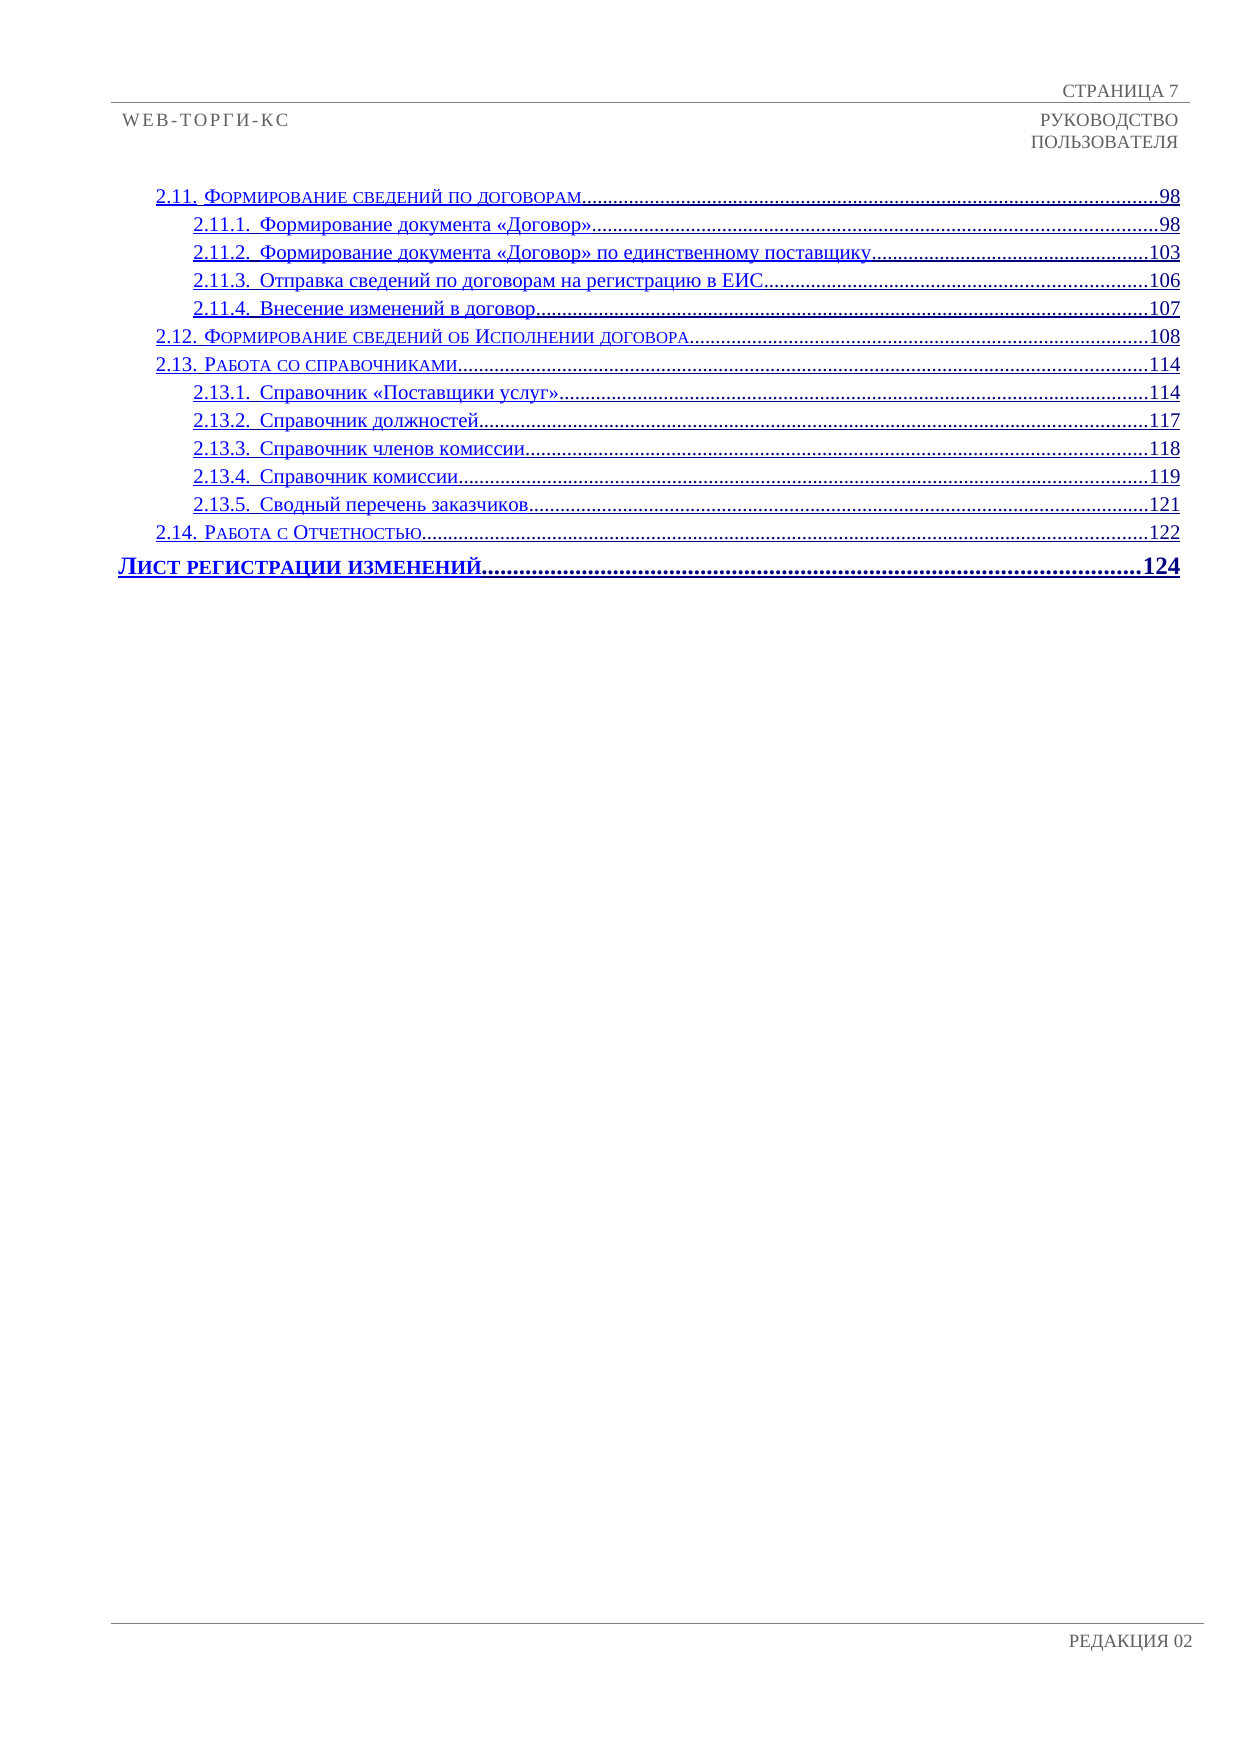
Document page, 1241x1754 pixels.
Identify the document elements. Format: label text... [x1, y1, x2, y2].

text 2.13.1. Справочник «Поставщики услуг» 114 [193, 377, 1181, 405]
text 2.11.4. Внесение изменений в договор 107 [193, 293, 1181, 321]
text 2.11.3. Отправка сведений по договорам на регистрацию в ЕИС 106 [193, 265, 1181, 293]
text 2.11.2. Формирование документа «Договор» по единственному поставщику 103 [193, 237, 1181, 265]
text 2.13.2. Справочник должностей 117 [193, 405, 1181, 433]
text 2.12. Формирование сведений об Исполнении договора 108 [156, 321, 1181, 349]
text 2.14. Работа с Отчетностью 122 [156, 517, 1181, 545]
text Лист регистрации изменений 124 [118, 551, 1181, 580]
text 2.13.5. Сводный перечень заказчиков 121 [193, 489, 1181, 517]
text 2.13.4. Справочник комиссии 119 [193, 461, 1181, 489]
text 2.13.3. Справочник членов комиссии 118 [193, 433, 1181, 461]
text 2.13. Работа со справочниками 114 [156, 349, 1181, 377]
text 2.11. Формирование сведений по договорам 98 [156, 181, 1181, 209]
text 2.11.1. Формирование документа «Договор» 98 [193, 209, 1181, 237]
